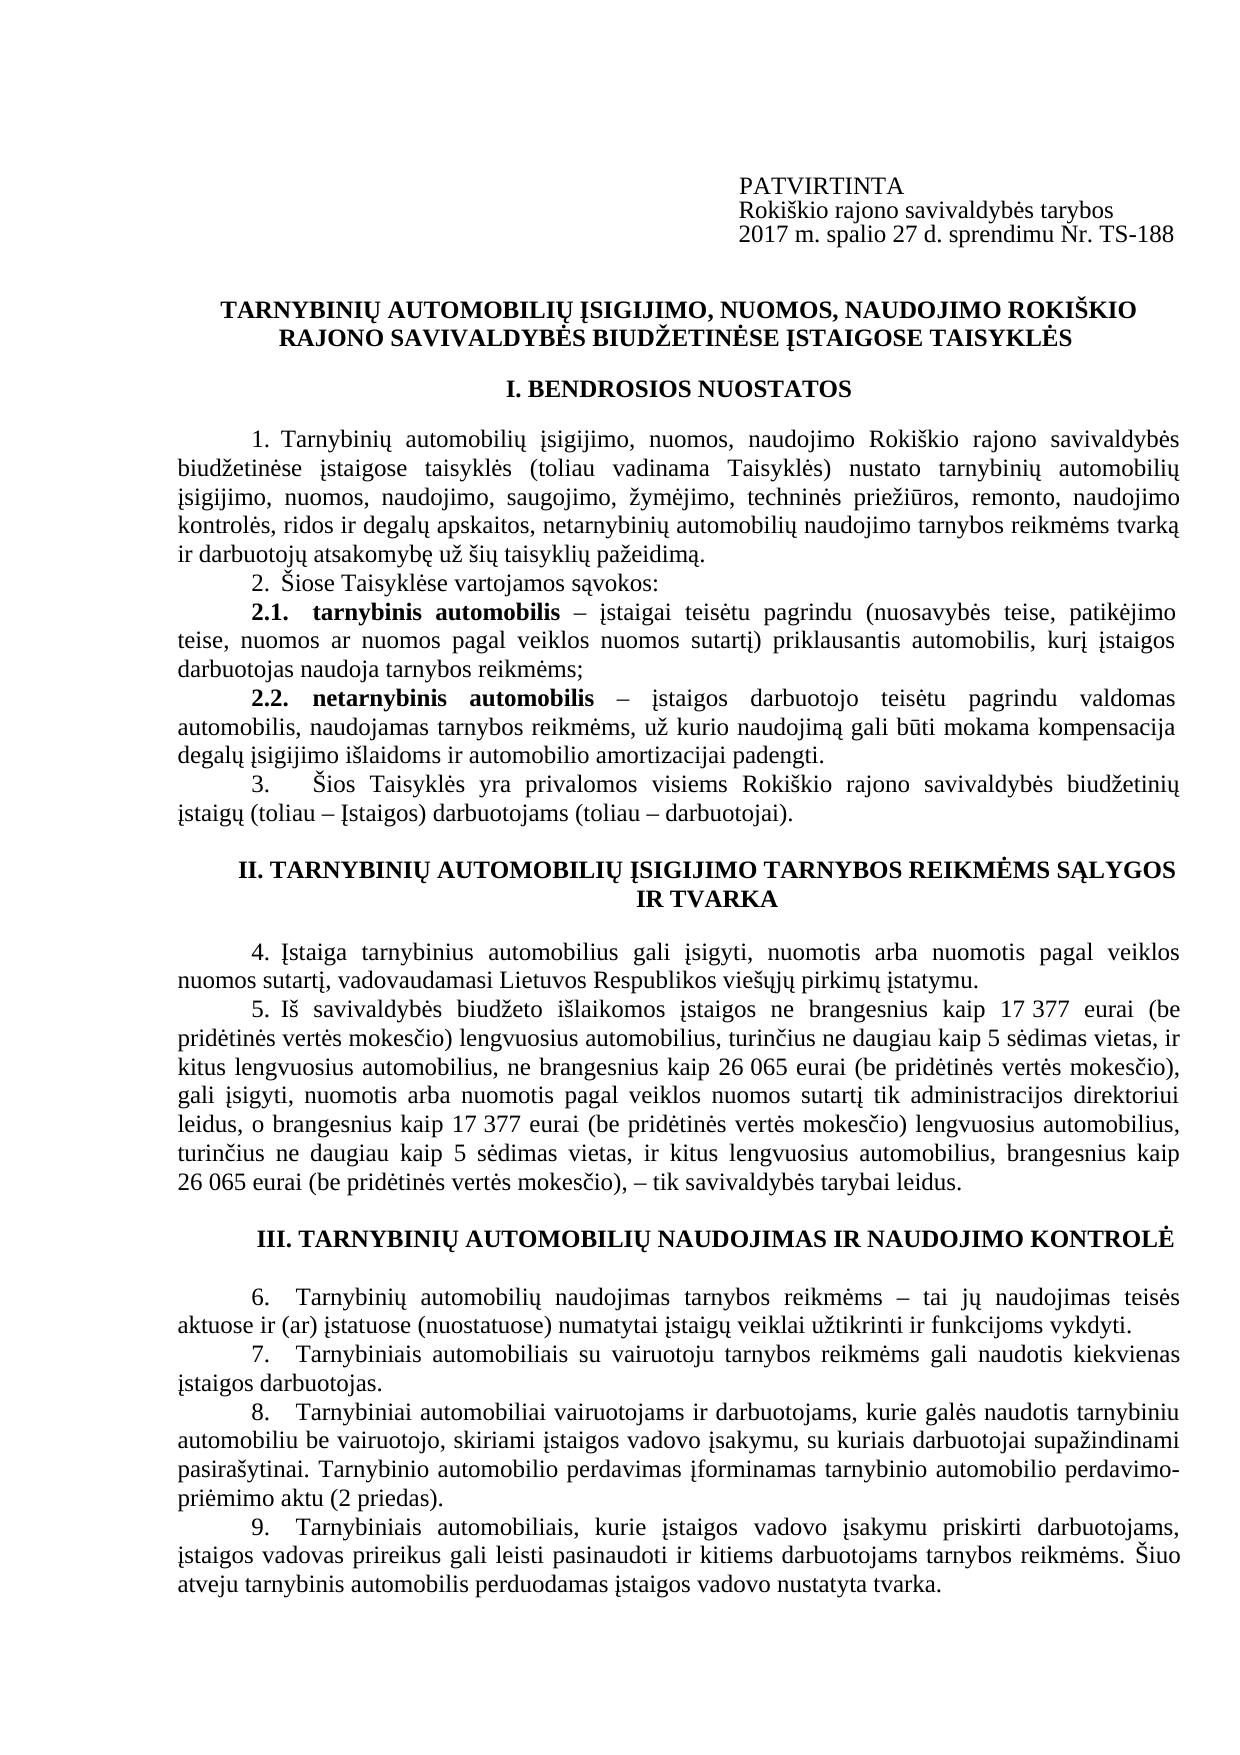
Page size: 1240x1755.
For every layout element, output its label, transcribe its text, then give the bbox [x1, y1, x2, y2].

text 7. Tarnybiniais automobiliais su vairuotoju tarnybos reikmėms gali naudotis kiekvienas įstaigos darbuotojas. [177, 1339, 1181, 1397]
text 2. Šiose Taisyklėse vartojamos sąvokos: [177, 568, 1181, 597]
text 1. Tarnybinių automobilių įsigijimo, nuomos, naudojimo Rokiškio rajono savivaldybės biudžetinėse įstaigose taisyklės (toliau vadinama Taisyklės) nustato tarnybinių automobilių įsigijimo, nuomos, naudojimo, saugojimo, žymėjimo, techninės priežiūros, remonto, naudojimo kontrolės, ridos ir degalų apskaitos, netarnybinių automobilių naudojimo tarnybos reikmėms tvarką ir darbuotojų atsakomybę už šių taisyklių pažeidimą. [177, 424, 1181, 568]
text 9. Tarnybiniais automobiliais, kurie įstaigos vadovo įsakymu priskirti darbuotojams, įstaigos vadovas prireikus gali leisti pasinaudoti ir kitiems darbuotojams tarnybos reikmėms. Šiuo atveju tarnybinis automobilis perduodamas įstaigos vadovo nustatyta tvarka. [177, 1512, 1181, 1598]
text III. TARNYBINIŲ AUTOMOBILIŲ NAUDOJIMAS IR NAUDOJIMO KONTROLĖ [251, 1224, 1181, 1253]
text 5. Iš savivaldybės biudžeto išlaikomos įstaigos ne brangesnius kaip 17 377 eurai (be pridėtinės vertės mokesčio) lengvuosius automobilius, turinčius ne daugiau kaip 5 sėdimas vietas, ir kitus lengvuosius automobilius, ne brangesnius kaip 26 065 eurai (be pridėtinės vertės mokesčio), gali įsigyti, nuomotis arba nuomotis pagal veiklos nuomos sutartį tik administracijos direktoriui leidus, o brangesnius kaip 17 377 eurai (be pridėtinės vertės mokesčio) lengvuosius automobilius, turinčius ne daugiau kaip 5 sėdimas vietas, ir kitus lengvuosius automobilius, brangesnius kaip 26 065 eurai (be pridėtinės vertės mokesčio), – tik savivaldybės tarybai leidus. [177, 994, 1181, 1196]
text 2.1. tarnybinis automobilis – įstaigai teisėtu pagrindu (nuosavybės teise, patikėjimo teise, nuomos ar nuomos pagal veiklos nuomos sutartį) priklausantis automobilis, kurį įstaigos darbuotojas naudoja tarnybos reikmėms; [177, 597, 1176, 683]
text 3. Šios Taisyklės yra privalomos visiems Rokiškio rajono savivaldybės biudžetinių įstaigų (toliau – Įstaigos) darbuotojams (toliau – darbuotojai). [177, 769, 1181, 827]
text TARNYBINIŲ AUTOMOBILIŲ ĮSIGIJIMO, NUOMOS, NAUDOJIMO ROKIŠKIO RAJONO SAVIVALDYBĖS BIUDŽETINĖSE ĮSTAIGOSE TAISYKLĖS [177, 295, 1181, 352]
text 6. Tarnybinių automobilių naudojimas tarnybos reikmėms – tai jų naudojimas teisės aktuose ir (ar) įstatuose (nuostatuose) numatytai įstaigų veiklai užtikrinti ir funkcijoms vykdyti. [177, 1282, 1181, 1339]
text 8. Tarnybiniai automobiliai vairuotojams ir darbuotojams, kurie galės naudotis tarnybiniu automobiliu be vairuotojo, skiriami įstaigos vadovo įsakymu, su kuriais darbuotojai supažindinami pasirašytinai. Tarnybinio automobilio perdavimas įforminamas tarnybinio automobilio perdavimo- priėmimo aktu (2 priedas). [177, 1397, 1181, 1512]
text Rokiškio rajono savivaldybės tarybos [738, 199, 1181, 223]
text PATVIRTINTA [738, 175, 1181, 199]
text 2017 m. spalio 27 d. sprendimu Nr. TS-188 [738, 223, 1181, 247]
text II. TARNYBINIŲ AUTOMOBILIŲ įsigijimo TARNYBOS REIKMĖMS SĄLYGOS IR TVARKA [238, 855, 1176, 913]
text 2.2. netarnybinis automobilis – įstaigos darbuotojo teisėtu pagrindu valdomas automobilis, naudojamas tarnybos reikmėms, už kurio naudojimą gali būti mokama kompensacija degalų įsigijimo išlaidoms ir automobilio amortizacijai padengti. [177, 683, 1176, 769]
text I. BENDROSIOS NUOSTATOS [177, 374, 1181, 402]
text 4. Įstaiga tarnybinius automobilius gali įsigyti, nuomotis arba nuomotis pagal veiklos nuomos sutartį, vadovaudamasi Lietuvos Respublikos viešųjų pirkimų įstatymu. [177, 937, 1181, 994]
